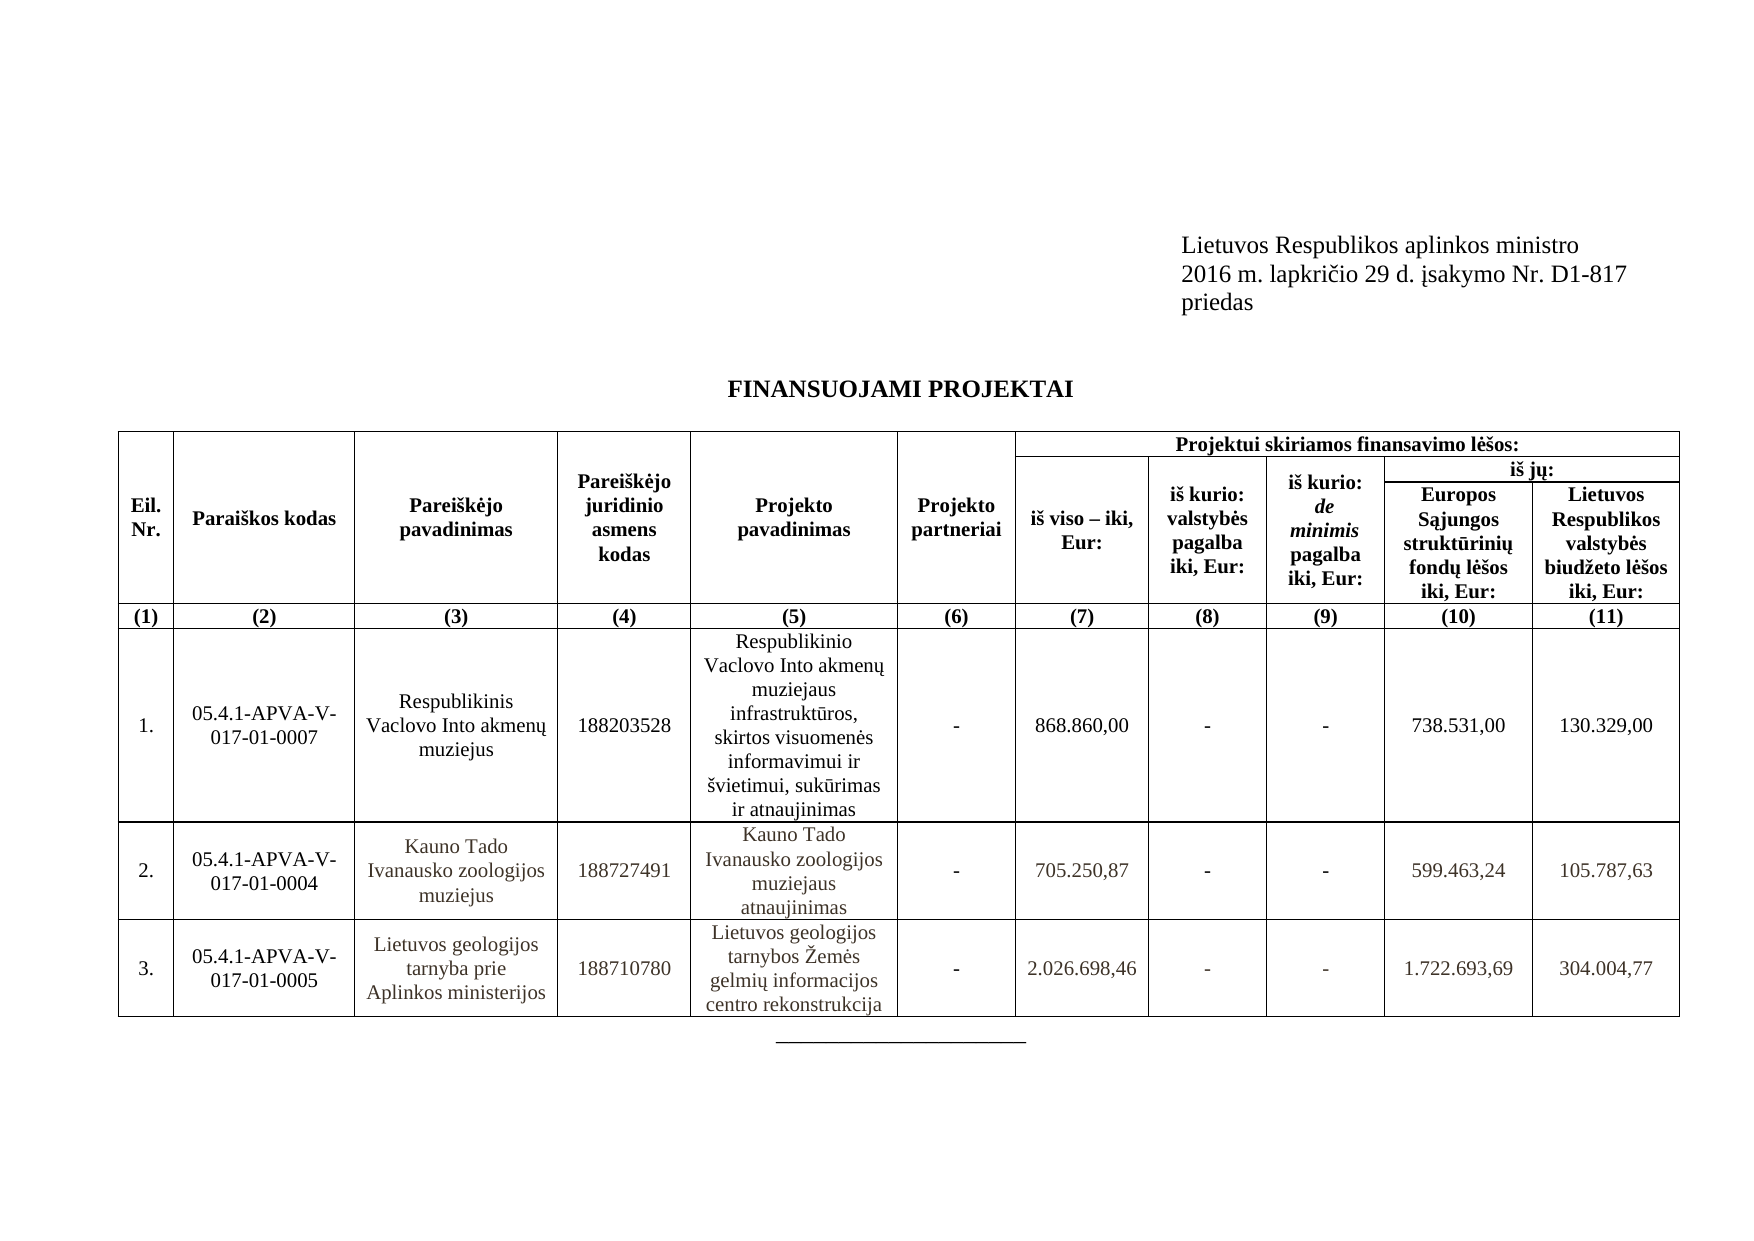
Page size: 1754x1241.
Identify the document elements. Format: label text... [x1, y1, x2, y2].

table_cell iš kurio: de minimis pagalba iki, Eur: [1267, 457, 1384, 603]
table_cell 05.4.1-APVA-V-017-01-0005 [174, 920, 354, 1016]
table_cell 130.329,00 [1533, 629, 1679, 821]
table_cell 105.787,63 [1533, 823, 1679, 919]
table_cell (5) [691, 604, 897, 628]
table_cell - [1267, 629, 1384, 821]
table_cell (3) [355, 604, 557, 628]
table_cell - [1149, 629, 1266, 821]
table_cell (8) [1149, 604, 1266, 628]
table_cell - [1149, 920, 1266, 1016]
table_cell Lietuvos geologijos tarnybos Žemės gelmių informacijos centro rekonstrukcija [691, 920, 897, 1016]
table_cell (9) [1267, 604, 1384, 628]
table_cell Kauno Tado Ivanausko zoologijos muziejus [355, 823, 557, 919]
table_cell 2.026.698,46 [1016, 920, 1148, 1016]
table_cell (1) [119, 604, 173, 628]
text 2016 m. lapkričio 29 d. įsakymo Nr. D1-817 [1181, 259, 1683, 287]
table_cell 599.463,24 [1385, 823, 1532, 919]
text Lietuvos Respublikos aplinkos ministro [1181, 230, 1683, 259]
table_cell (10) [1385, 604, 1532, 628]
table_cell (11) [1533, 604, 1679, 628]
table_header Projekto partneriai [898, 432, 1015, 603]
table_cell Respublikinio Vaclovo Into akmenų muziejaus infrastruktūros, skirtos visuomenės informavimui ir švietimui, sukūrimas ir atnaujinimas [691, 629, 897, 821]
table_header Paraiškos kodas [174, 432, 354, 603]
table_cell (4) [558, 604, 690, 628]
table_cell - [1149, 823, 1266, 919]
table_cell 705.250,87 [1016, 823, 1148, 919]
table_cell - [898, 920, 1015, 1016]
table_cell Respublikinis Vaclovo Into akmenų muziejus [355, 629, 557, 821]
table_cell Europos Sąjungos struktūrinių fondų lėšos iki, Eur: [1385, 483, 1532, 603]
table_cell - [1267, 920, 1384, 1016]
text priedas [1181, 287, 1683, 316]
table_cell (6) [898, 604, 1015, 628]
table_cell 2. [119, 823, 173, 919]
table_cell 304.004,77 [1533, 920, 1679, 1016]
table_cell 05.4.1-APVA-V-017-01-0004 [174, 823, 354, 919]
table_cell 188203528 [558, 629, 690, 821]
table_cell 188727491 [558, 823, 690, 919]
table_cell 3. [119, 920, 173, 1016]
table_cell - [898, 629, 1015, 821]
text FINANSUOJAMI PROJEKTAI [118, 374, 1683, 402]
table_cell Lietuvos geologijos tarnyba prie Aplinkos ministerijos [355, 920, 557, 1016]
table_cell 1. [119, 629, 173, 821]
table_cell 05.4.1-APVA-V-017-01-0007 [174, 629, 354, 821]
table_header Projektui skiriamos finansavimo lėšos: [1016, 432, 1679, 456]
table_cell iš jų: [1385, 457, 1679, 481]
table_cell 188710780 [558, 920, 690, 1016]
table_cell (2) [174, 604, 354, 628]
table_cell iš viso – iki, Eur: [1016, 457, 1148, 603]
text ____________________ [118, 1017, 1683, 1046]
table_header Pareiškėjo juridinio asmens kodas [558, 432, 690, 603]
table_cell 1.722.693,69 [1385, 920, 1532, 1016]
table_cell iš kurio: valstybės pagalba iki, Eur: [1149, 457, 1266, 603]
table_cell Lietuvos Respublikos valstybės biudžeto lėšos iki, Eur: [1533, 483, 1679, 603]
table_header Eil. Nr. [119, 432, 173, 603]
table_header Projekto pavadinimas [691, 432, 897, 603]
table_cell Kauno Tado Ivanausko zoologijos muziejaus atnaujinimas [691, 823, 897, 919]
table_cell 738.531,00 [1385, 629, 1532, 821]
table_header Pareiškėjo pavadinimas [355, 432, 557, 603]
table_cell 868.860,00 [1016, 629, 1148, 821]
table_cell - [898, 823, 1015, 919]
table_cell (7) [1016, 604, 1148, 628]
table_cell - [1267, 823, 1384, 919]
